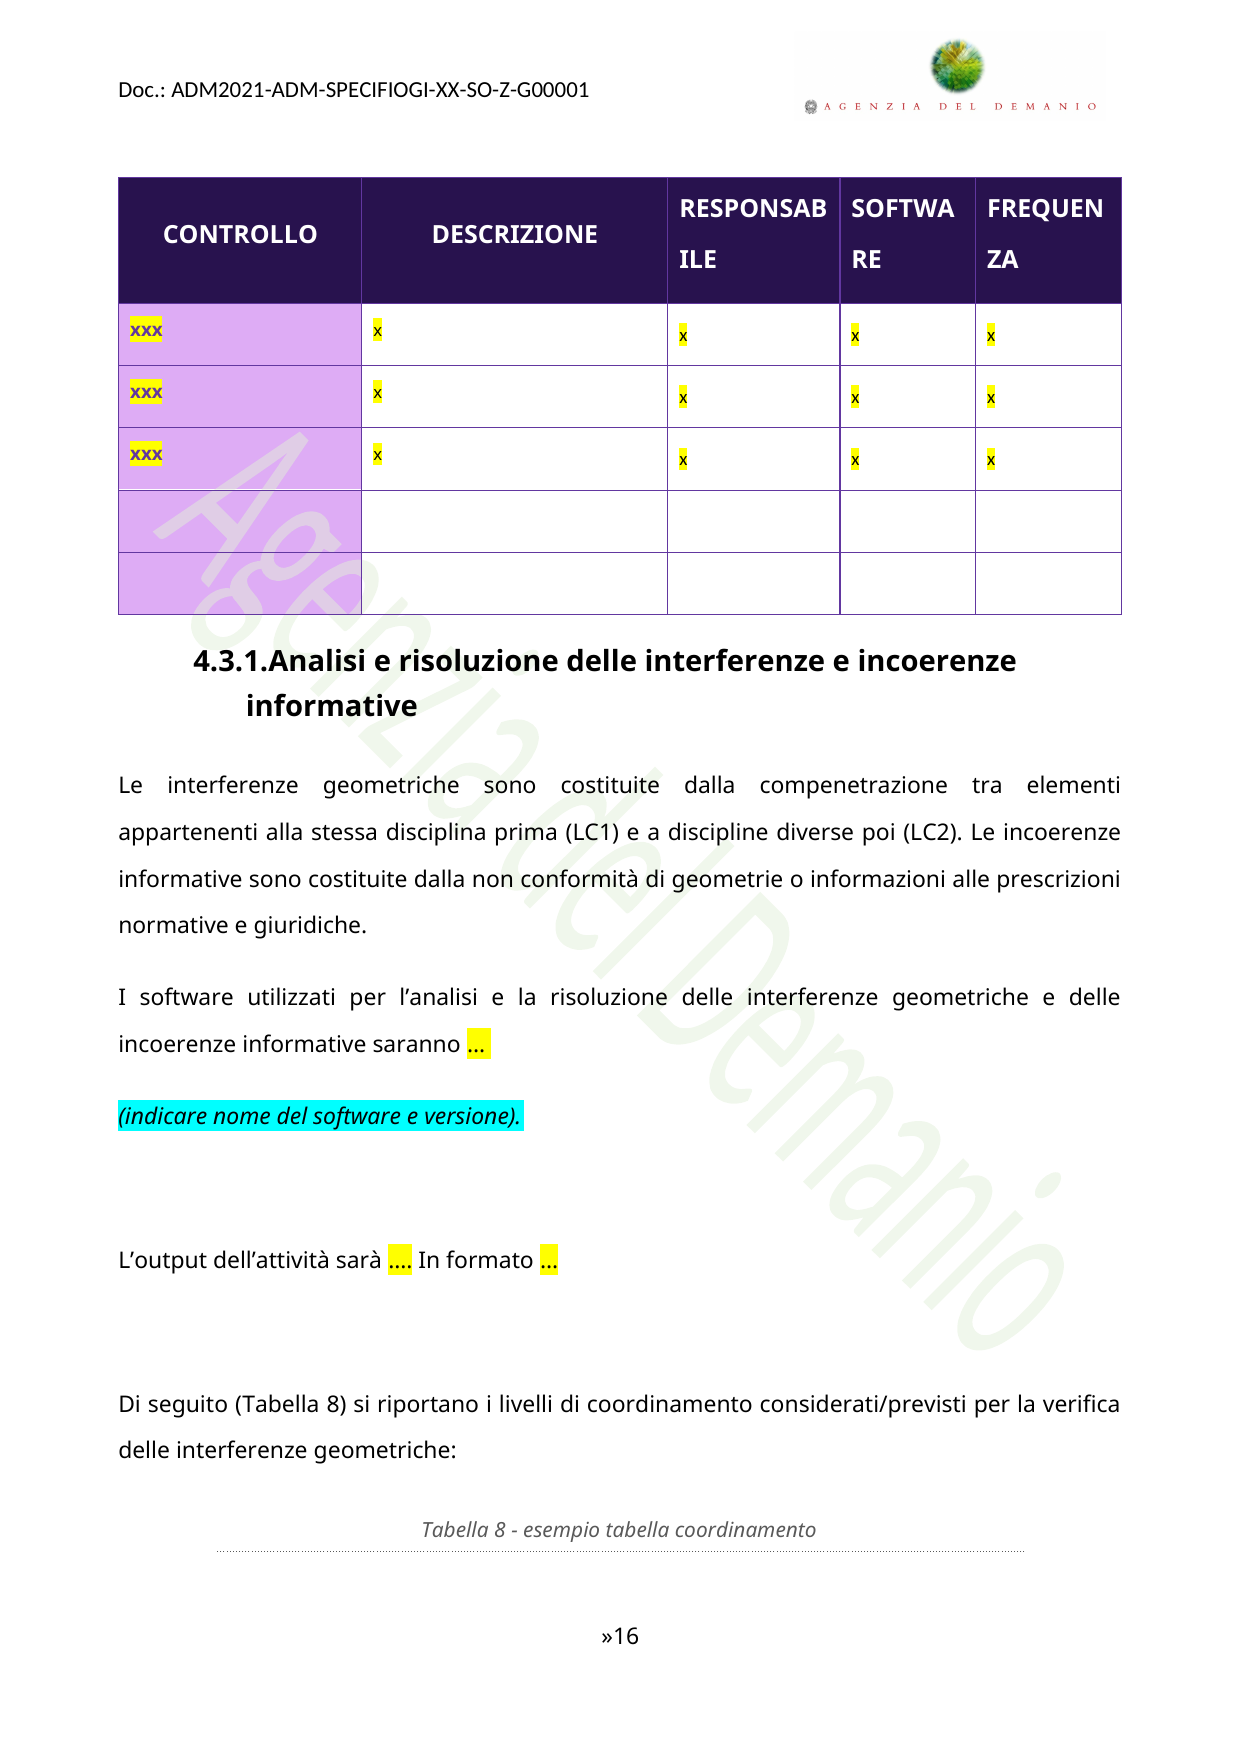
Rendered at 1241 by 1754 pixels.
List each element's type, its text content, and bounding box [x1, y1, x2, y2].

table_cell x [668, 366, 839, 427]
table_cell x [841, 428, 975, 489]
table_header CONTROLLO [119, 178, 361, 303]
table_cell x [976, 428, 1121, 489]
table_cell [668, 491, 839, 552]
table_header RESPONSABILE [668, 178, 839, 303]
table_cell [119, 553, 261, 614]
table_cell xxx [119, 304, 361, 365]
text (indicare nome del software e versione). [118, 1100, 770, 1131]
list Analisi e risoluzione delle interferenze e incoerenze informative [353, 640, 1122, 725]
table_cell x [976, 366, 1121, 427]
table_cell [324, 574, 361, 613]
table_header DESCRIZIONE [362, 178, 667, 303]
table_cell [841, 491, 975, 552]
table_cell [274, 553, 306, 567]
table_cell [841, 553, 975, 614]
table_cell [362, 491, 667, 552]
table_cell [976, 491, 1121, 552]
table_cell [208, 597, 244, 614]
text [815, 1100, 876, 1131]
table_cell [218, 491, 259, 523]
table_cell [976, 553, 1121, 614]
text [1050, 1244, 1122, 1275]
table_cell x [668, 304, 839, 365]
text [872, 1100, 1122, 1131]
table_cell [301, 600, 326, 614]
text Tabella 8 - esempio tabella coordinamento [216, 1515, 1024, 1552]
table_cell [119, 491, 226, 552]
table_cell [248, 553, 361, 614]
table_header SOFTWARE [841, 178, 975, 303]
text I software utilizzati per l’analisi e la risoluzione delle interferenze geometriche e delle incoerenze informative saranno … [118, 981, 1122, 1059]
table_cell [668, 553, 839, 614]
text [759, 1100, 826, 1131]
table_cell [276, 526, 315, 552]
table_cell x [362, 428, 667, 489]
list Analisi e risoluzione delle interferenze e incoerenze informative [193, 640, 412, 725]
text [968, 1244, 1033, 1275]
text Le interferenze geometriche sono costituite dalla compenetrazione tra elementi appartenenti alla stessa disciplina prima (LC1) e a discipline diverse poi (LC2). Le incoerenze informative sono costituite dalla non conformità di geometrie o informazioni alle prescrizioni normative e giuridiche. [118, 769, 1122, 941]
table_cell x [362, 366, 667, 427]
table_cell [234, 491, 361, 552]
text [926, 1244, 980, 1275]
table_cell x [841, 366, 975, 427]
table_cell [362, 553, 667, 614]
text Di seguito (Tabella 8) si riportano i livelli di coordinamento considerati/previsti per la verifica delle interferenze geometriche: [118, 1388, 1122, 1466]
table_cell x [362, 304, 667, 365]
table_cell xxx [119, 428, 361, 489]
text L’output dell’attività sarà …. In formato … [118, 1244, 937, 1275]
table_cell x [841, 304, 975, 365]
table_cell xxx [119, 366, 361, 427]
table_cell x [976, 304, 1121, 365]
table_cell x [668, 428, 839, 489]
table_header FREQUENZA [976, 178, 1121, 303]
